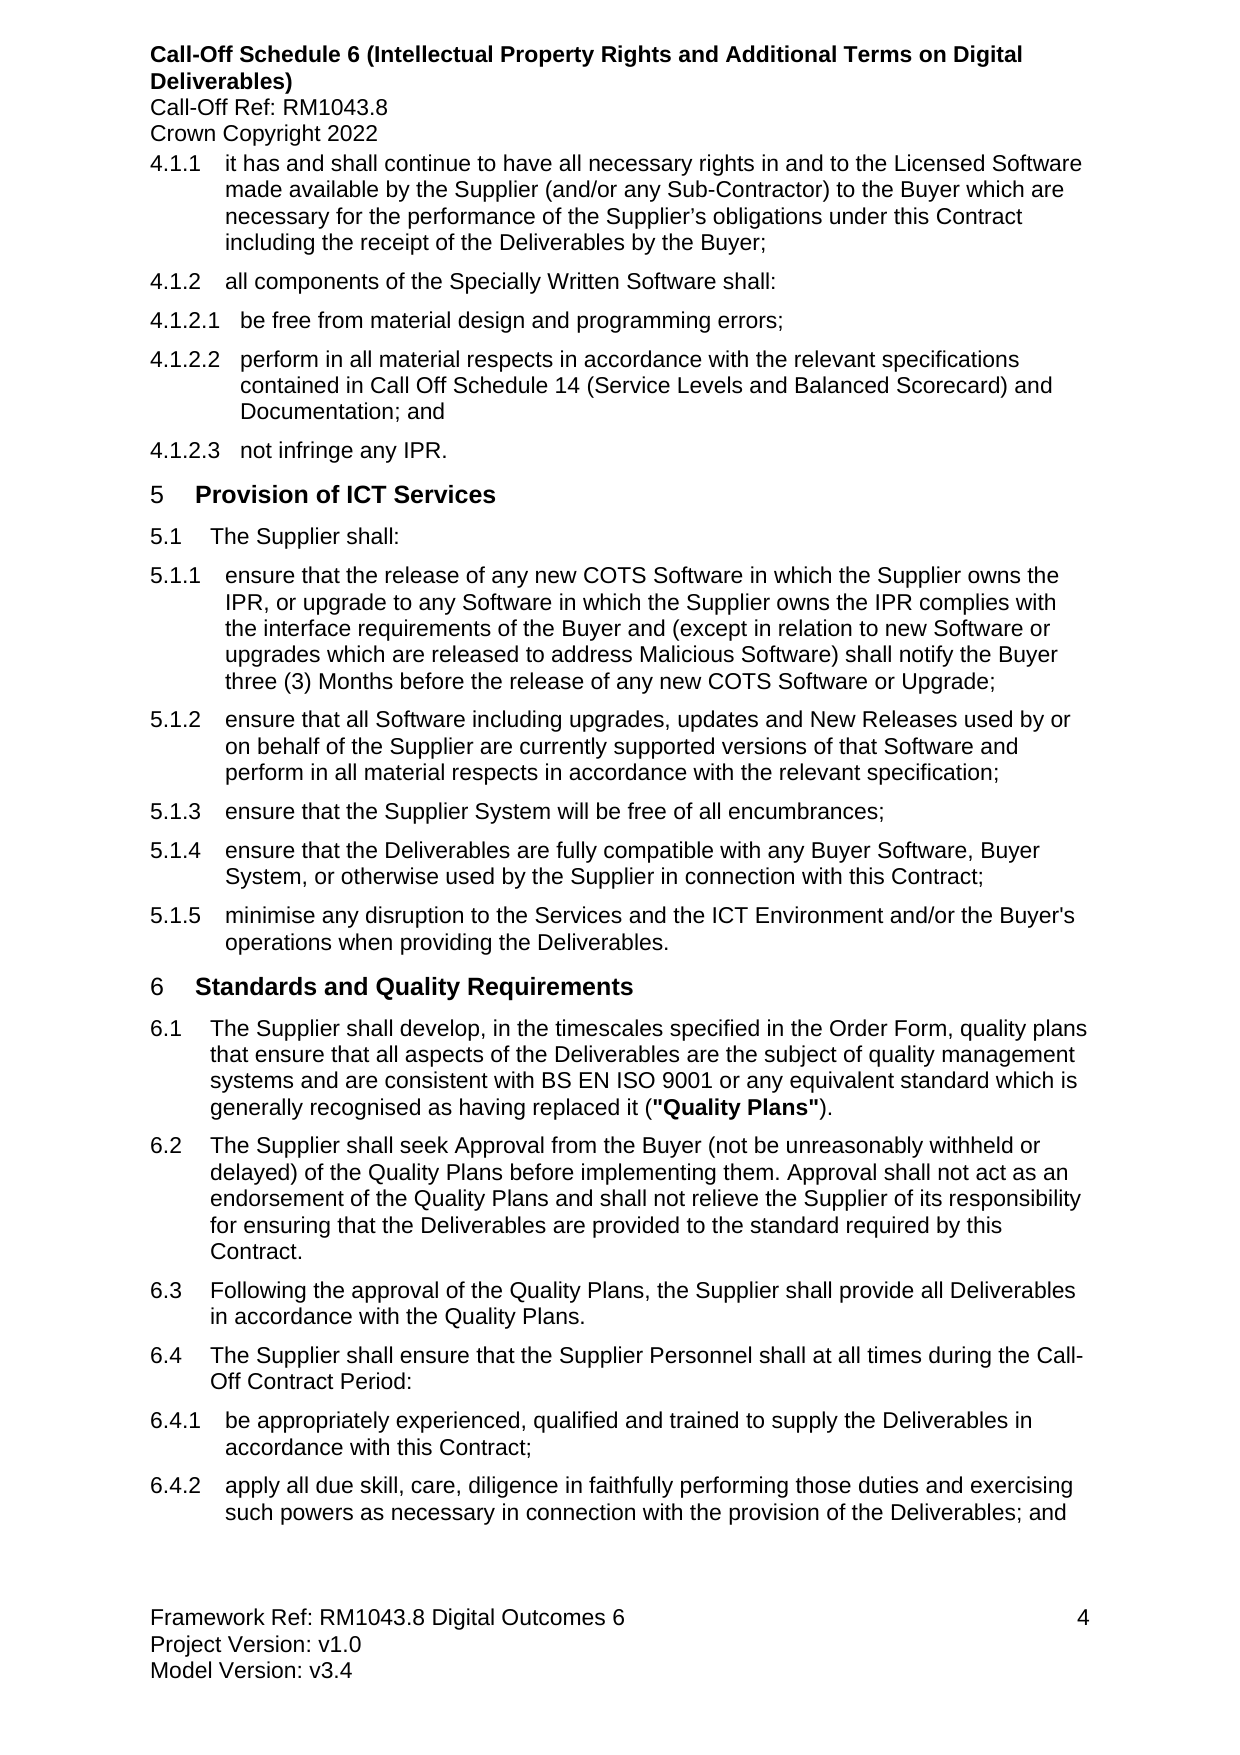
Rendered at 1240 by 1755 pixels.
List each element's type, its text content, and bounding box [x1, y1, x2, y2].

list The Supplier shall seek Approval from the Buyer (not be unreasonably withheld or delayed) of the Quality Plans before implementing them. Approval shall not act as an endorsement of the Quality Plans and shall not relieve the Supplier of its responsibility for ensuring that the Deliverables are provided to the standard required by this Contract. [150, 1132, 1089, 1264]
list ensure that the release of any new COTS Software in which the Supplier owns the IPR, or upgrade to any Software in which the Supplier owns the IPR complies with the interface requirements of the Buyer and (except in relation to new Software or upgrades which are released to address Malicious Software) shall notify the Buyer three (3) Months before the release of any new COTS Software or Upgrade; [150, 562, 1089, 694]
list apply all due skill, care, diligence in faithfully performing those duties and exercising such powers as necessary in connection with the provision of the Deliverables; and [150, 1472, 1089, 1525]
list not infringe any IPR. [150, 437, 1089, 463]
list ensure that the Supplier System will be free of all encumbrances; [150, 798, 1089, 824]
list Following the approval of the Quality Plans, the Supplier shall provide all Deliverables in accordance with the Quality Plans. [150, 1277, 1089, 1329]
list ensure that all Software including upgrades, updates and New Releases used by or on behalf of the Supplier are currently supported versions of that Software and perform in all material respects in accordance with the relevant specification; [150, 706, 1089, 786]
list The Supplier shall develop, in the timescales specified in the Order Form, quality plans that ensure that all aspects of the Deliverables are the subject of quality management systems and are consistent with BS EN ISO 9001 or any equivalent standard which is generally recognised as having replaced it ("Quality Plans"). [150, 1014, 1089, 1120]
subtitle Standards and Quality Requirements [150, 971, 1089, 1000]
list ensure that the Deliverables are fully compatible with any Buyer Software, Buyer System, or otherwise used by the Supplier in connection with this Contract; [150, 837, 1089, 889]
list be appropriately experienced, qualified and trained to supply the Deliverables in accordance with this Contract; [150, 1407, 1089, 1460]
list be free from material design and programming errors; [150, 307, 1089, 333]
list all components of the Specially Written Software shall: [150, 268, 1089, 294]
list The Supplier shall: [150, 523, 1089, 550]
list minimise any disruption to the Services and the ICT Environment and/or the Buyer's operations when providing the Deliverables. [150, 902, 1089, 955]
list it has and shall continue to have all necessary rights in and to the Licensed Software made available by the Supplier (and/or any Sub-Contractor) to the Buyer which are necessary for the performance of the Supplier’s obligations under this Contract including the receipt of the Deliverables by the Buyer; [150, 150, 1089, 255]
list The Supplier shall ensure that the Supplier Personnel shall at all times during the Call-Off Contract Period: [150, 1342, 1089, 1395]
subtitle Provision of ICT Services [150, 480, 1089, 509]
list perform in all material respects in accordance with the relevant specifications contained in Call Off Schedule 14 (Service Levels and Balanced Scorecard) and Documentation; and [150, 346, 1089, 425]
